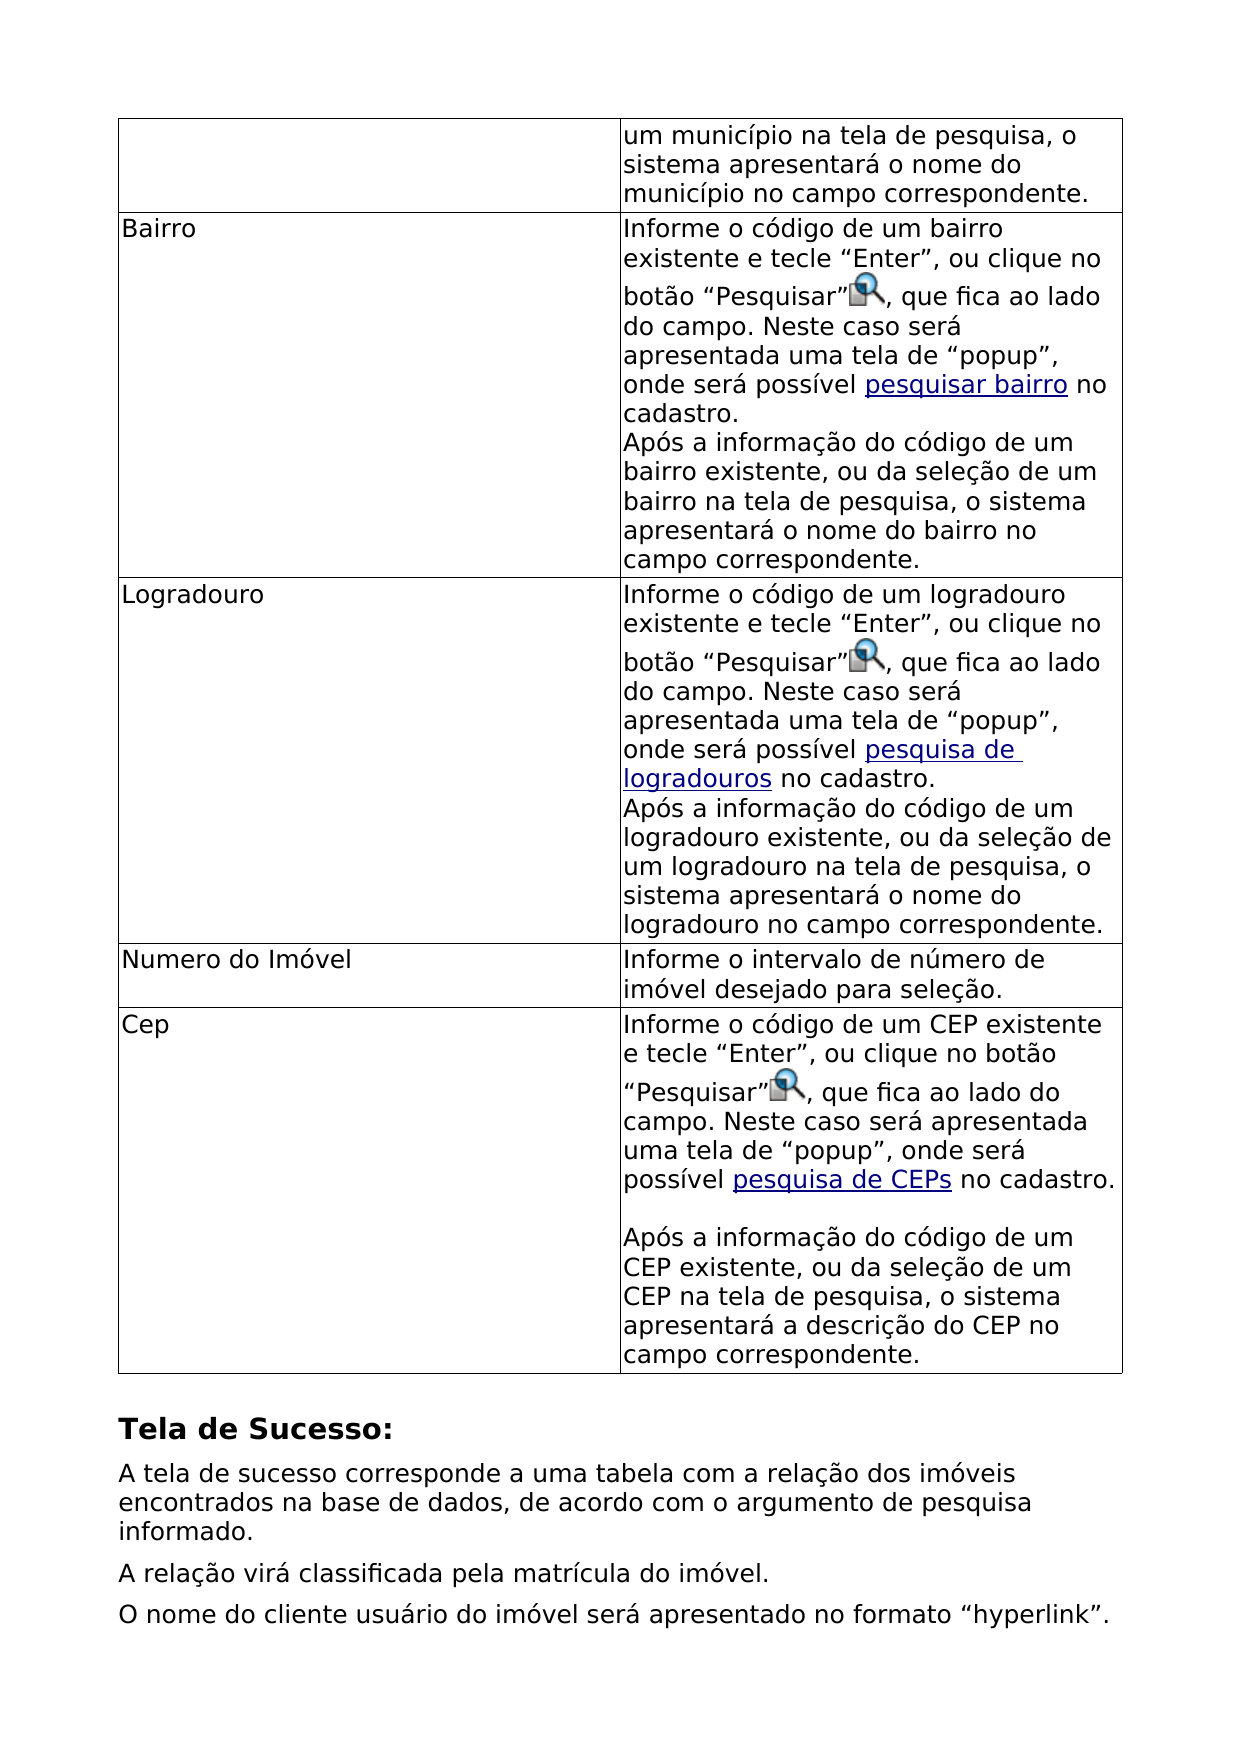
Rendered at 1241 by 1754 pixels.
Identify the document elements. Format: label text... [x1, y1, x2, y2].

text A tela de sucesso corresponde a uma tabela com a relação dos imóveis encontrados na base de dados, de acordo com o argumento de pesquisa informado. [118, 1459, 1122, 1546]
table_cell Informe o código de um logradouro existente e tecle “Enter”, ou clique no botão “Pesquisar”, que fica ao lado do campo. Neste caso será apresentada uma tela de “popup”, onde será possível pesquisa de logradouros no cadastro. Após a informação do código de um logradouro existente, ou da seleção de um logradouro na tela de pesquisa, o sistema apresentará o nome do logradouro no campo correspondente. [621, 578, 1122, 943]
table_cell Numero do Imóvel [119, 944, 620, 1007]
picture [849, 638, 885, 672]
table_cell Informe o intervalo de número de imóvel desejado para seleção. [621, 944, 1122, 1007]
picture [849, 272, 885, 306]
table_cell Informe o código de um bairro existente e tecle “Enter”, ou clique no botão “Pesquisar”, que fica ao lado do campo. Neste caso será apresentada uma tela de “popup”, onde será possível pesquisar bairro no cadastro. Após a informação do código de um bairro existente, ou da seleção de um bairro na tela de pesquisa, o sistema apresentará o nome do bairro no campo correspondente. [621, 213, 1122, 577]
table_cell Bairro [119, 213, 620, 577]
subtitle Tela de Sucesso: [118, 1412, 1122, 1446]
table_cell Informe o código de um CEP existente e tecle “Enter”, ou clique no botão “Pesquisar”, que fica ao lado do campo. Neste caso será apresentada uma tela de “popup”, onde será possível pesquisa de CEPs no cadastro. Após a informação do código de um CEP existente, ou da seleção de um CEP na tela de pesquisa, o sistema apresentará a descrição do CEP no campo correspondente. [621, 1008, 1122, 1372]
text A relação virá classificada pela matrícula do imóvel. [118, 1559, 1122, 1588]
text O nome do cliente usuário do imóvel será apresentado no formato “hyperlink”. [118, 1600, 1122, 1629]
picture [769, 1068, 806, 1101]
table_cell Cep [119, 1008, 620, 1372]
table_cell um município na tela de pesquisa, o sistema apresentará o nome do município no campo correspondente. [621, 119, 1122, 212]
table_cell Logradouro [119, 578, 620, 943]
table_cell [119, 119, 620, 212]
